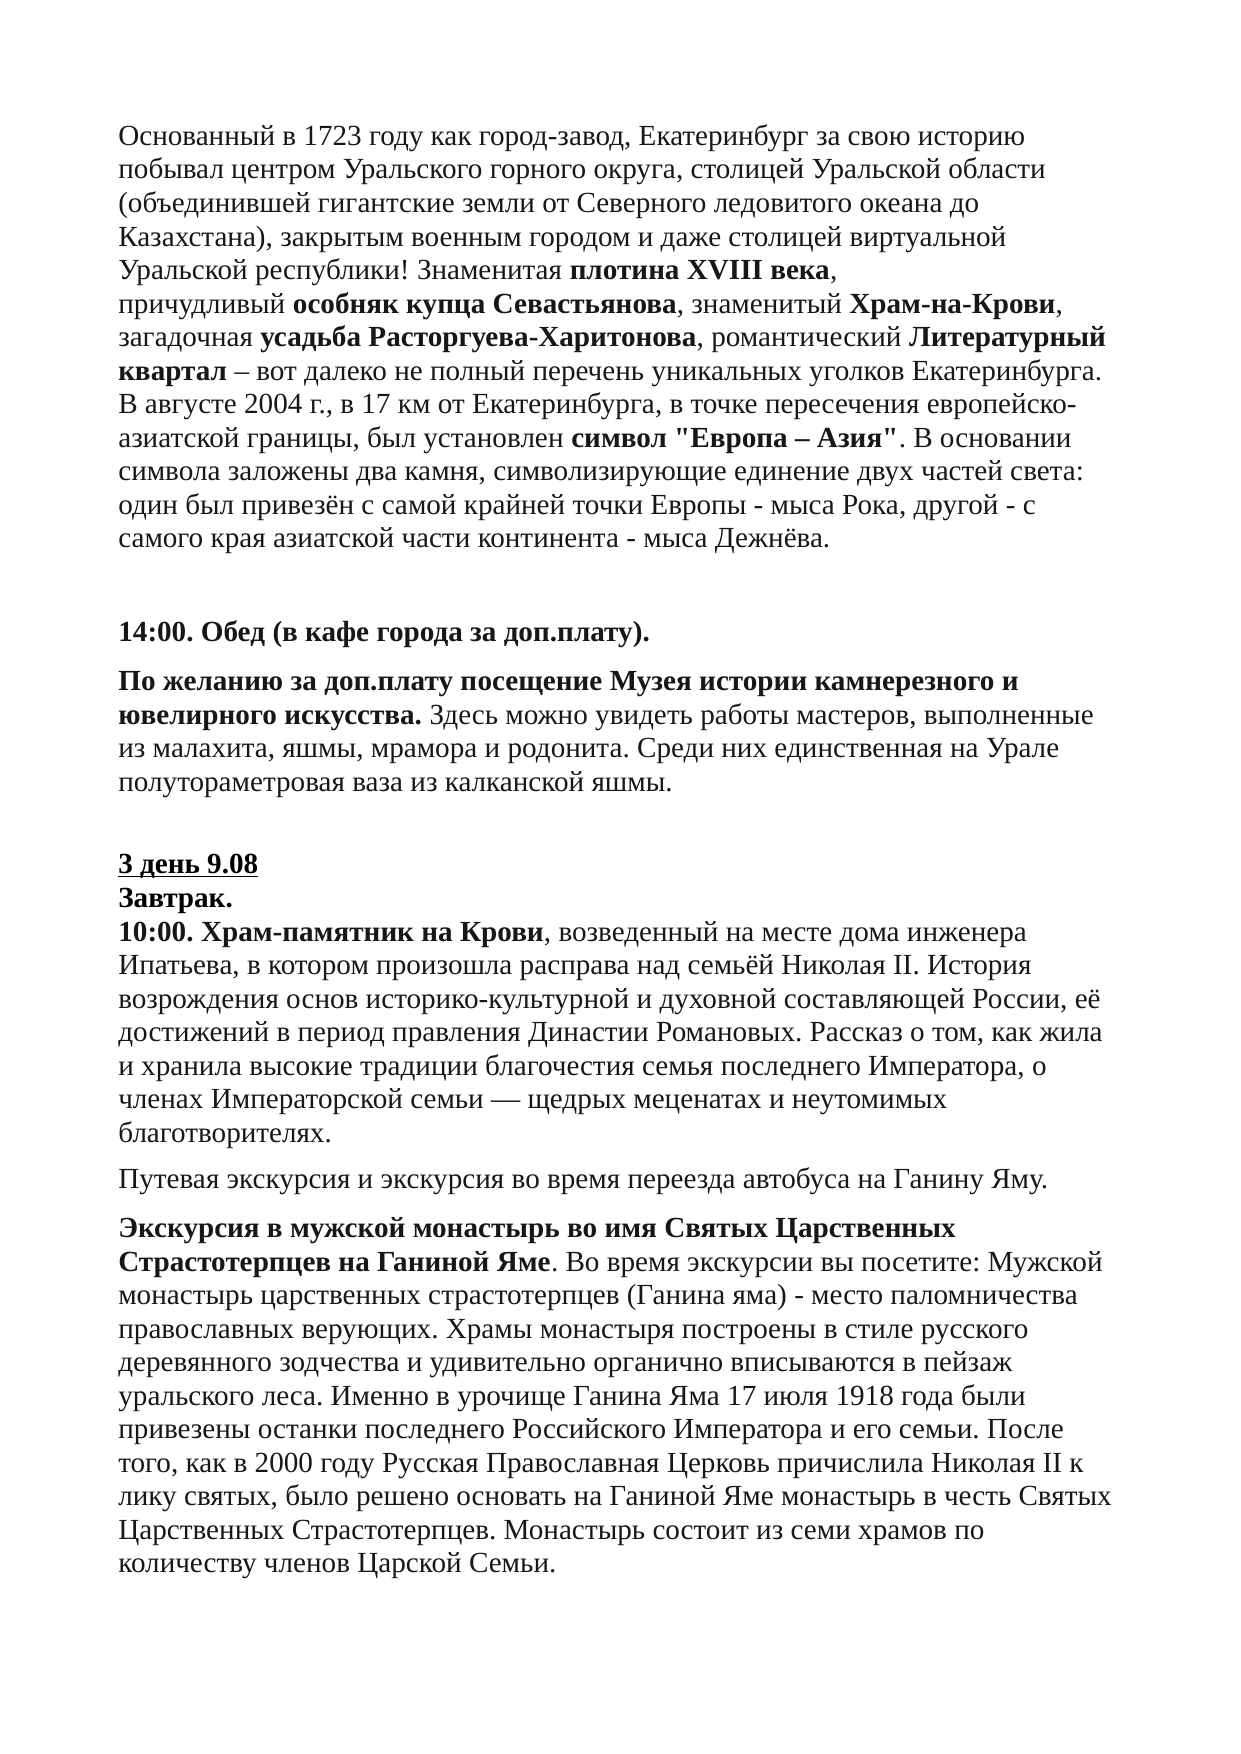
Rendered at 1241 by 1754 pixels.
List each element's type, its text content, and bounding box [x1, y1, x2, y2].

text Экскурсия в мужской монастырь во имя Святых Царственных Страстотерпцев на Ганиной Яме. Во время экскурсии вы посетите: Мужской монастырь царственных страстотерпцев (Ганина яма) - место паломничества православных верующих. Храмы монастыря построены в стиле русского деревянного зодчества и удивительно органично вписываются в пейзаж уральского леса. Именно в урочище Ганина Яма 17 июля 1918 года были привезены останки последнего Российского Императора и его семьи. После того, как в 2000 году Русская Православная Церковь причислила Николая II к лику святых, было решено основать на Ганиной Яме монастырь в честь Святых Царственных Страстотерпцев. Монастырь состоит из семи храмов по количеству членов Царской Семьи. [118, 1210, 1122, 1579]
text Основанный в 1723 году как город-завод, Екатеринбург за свою историю побывал центром Уральского горного округа, столицей Уральской области (объединившей гигантские земли от Северного ледовитого океана до Казахстана), закрытым военным городом и даже столицей виртуальной Уральской республики! Знаменитая плотина XVIII века, причудливый особняк купца Севастьянова, знаменитый Храм-на-Крови, загадочная усадьба Расторгуева-Харитонова, романтический Литературный квартал – вот далеко не полный перечень уникальных уголков Екатеринбурга. В августе 2004 г., в 17 км от Екатеринбурга, в точке пересечения европейско-азиатской границы, был установлен символ "Европа – Азия". В основании символа заложены два камня, символизирующие единение двух частей света: один был привезён с самой крайней точки Европы - мыса Рока, другой - с самого края азиатской части континента - мыса Дежнёва. [118, 118, 1122, 554]
text 3 день 9.08 [118, 813, 1122, 880]
text По желанию за доп.плату посещение Музея истории камнерезного и ювелирного искусства. Здесь можно увидеть работы мастеров, выполненные из малахита, яшмы, мрамора и родонита. Среди них единственная на Урале полутораметровая ваза из калканской яшмы. [118, 663, 1122, 797]
text Завтрак. 10:00. Храм-памятник на Крови, возведенный на месте дома инженера Ипатьева, в котором произошла расправа над семьёй Николая II. История возрождения основ историко-культурной и духовной составляющей России, её достижений в период правления Династии Романовых. Рассказ о том, как жила и хранила высокие традиции благочестия семья последнего Императора, о членах Императорской семьи — щедрых меценатах и неутомимых благотворителях. [118, 880, 1122, 1148]
text 14:00. Обед (в кафе города за доп.плату). [118, 614, 1122, 648]
text Путевая экскурсия и экскурсия во время переезда автобуса на Ганину Яму. [118, 1161, 1122, 1194]
